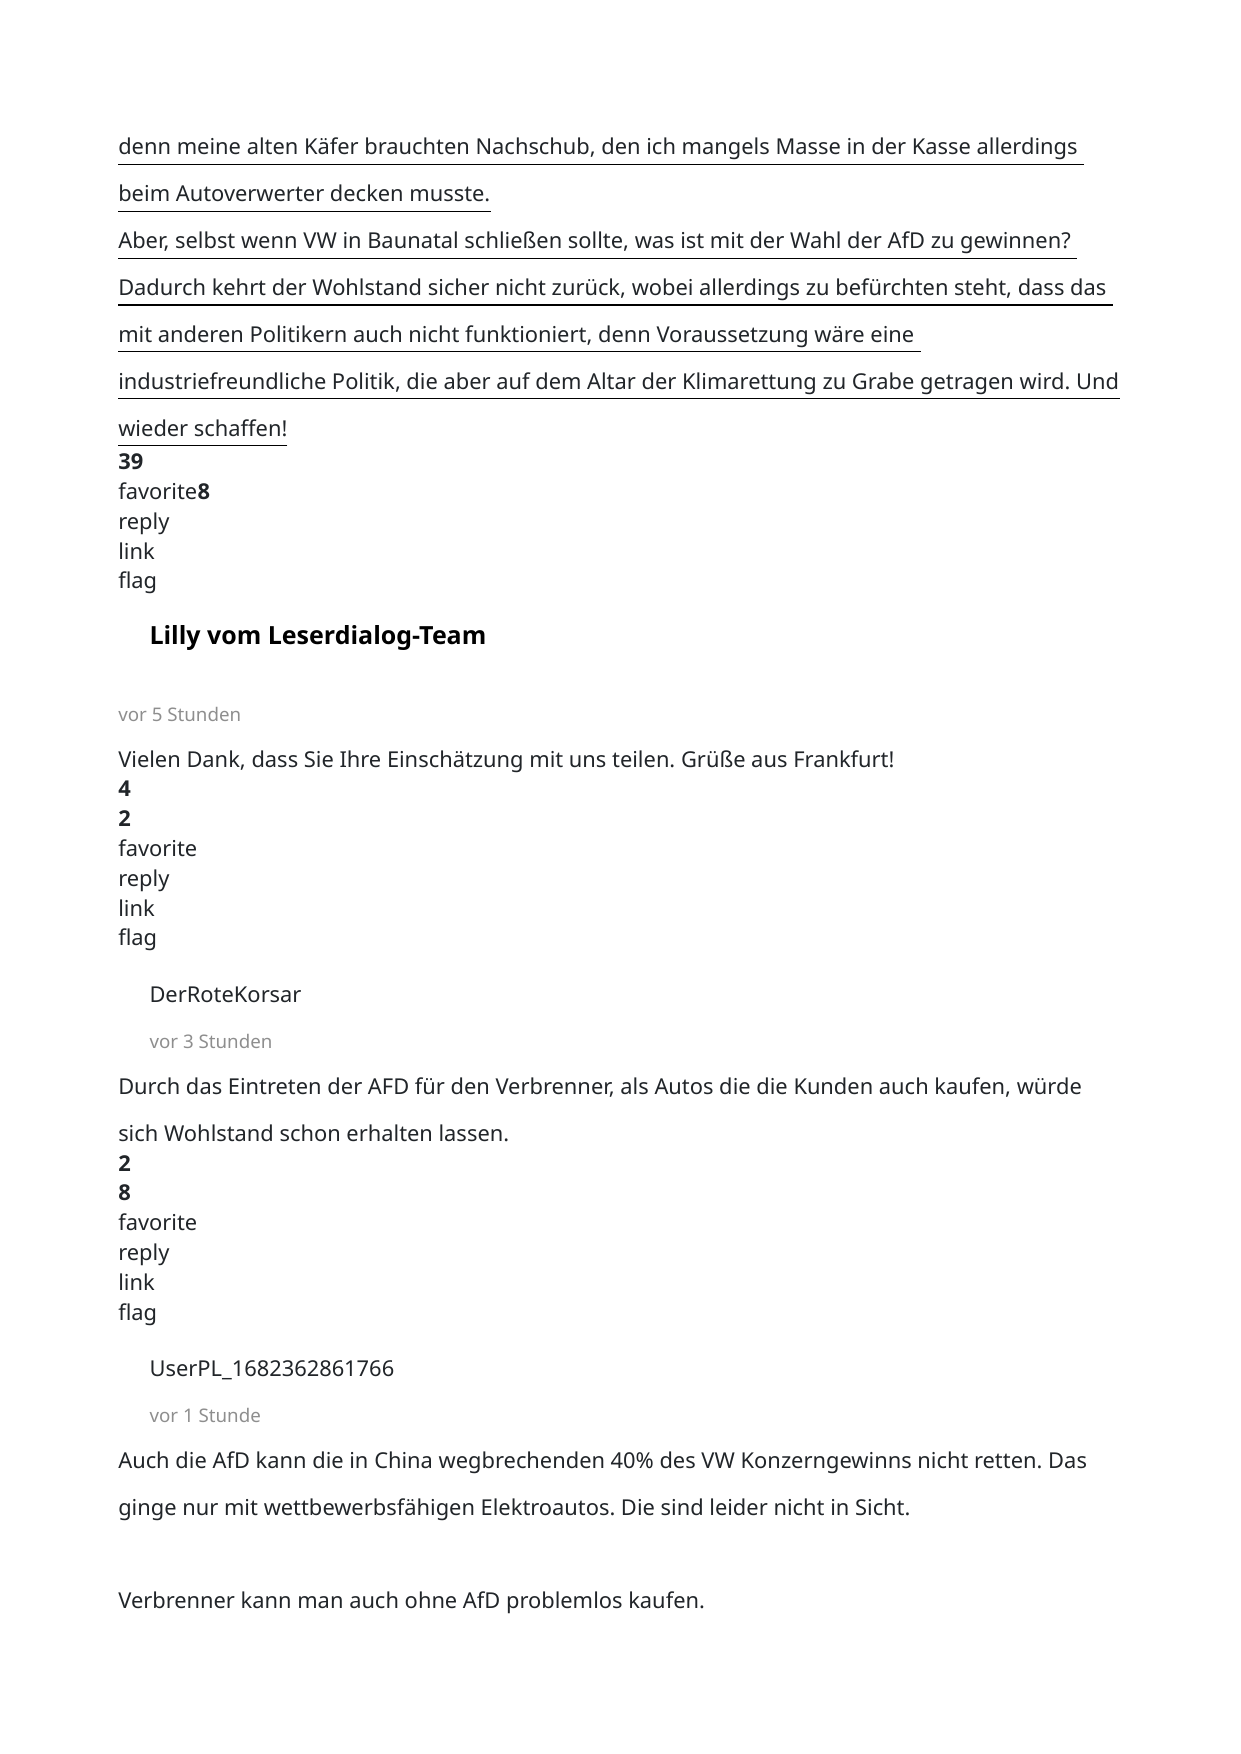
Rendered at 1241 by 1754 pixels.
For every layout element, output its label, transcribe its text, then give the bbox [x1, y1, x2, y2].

text 2 [118, 1147, 1122, 1177]
text denn meine alten Käfer brauchten Nachschub, den ich mangels Masse in der Kasse allerdings beim Autoverwerter decken musste. Aber, selbst wenn VW in Baunatal schließen sollte, was ist mit der Wahl der AfD zu gewinnen? Dadurch kehrt der Wohlstand sicher nicht zurück, wobei allerdings zu befürchten steht, dass das mit anderen Politikern auch nicht funktioniert, denn Voraussetzung wäre eine industriefreundliche Politik, die aber auf dem Altar der Klimarettung zu Grabe getragen wird. Und wieder schaffen! [118, 118, 1122, 446]
text link [118, 893, 1122, 922]
text favorite8 [118, 476, 1122, 506]
text flag [118, 1296, 1122, 1326]
text vor 5 Stunden [118, 697, 1122, 727]
text 8 [118, 1177, 1122, 1207]
text reply [118, 506, 1122, 536]
text UserPL_1682362861766 [149, 1342, 1114, 1382]
text Vielen Dank, dass Sie Ihre Einschätzung mit uns teilen. Grüße aus Frankfurt! [118, 727, 1122, 773]
text Lilly vom Leserdialog-Team [149, 611, 1114, 651]
text vor 3 Stunden [149, 1024, 1122, 1054]
text Durch das Eintreten der AFD für den Verbrenner, als Autos die die Kunden auch kaufen, würde sich Wohlstand schon erhalten lassen. [118, 1054, 1122, 1147]
text flag [118, 565, 1122, 595]
text reply [118, 1237, 1122, 1267]
text 39 [118, 446, 1122, 476]
text 4 [118, 773, 1122, 803]
text Redaktion [149, 651, 1122, 681]
text vor 1 Stunde [149, 1398, 1122, 1428]
text Auch die AfD kann die in China wegbrechenden 40% des VW Konzerngewinns nicht retten. Das ginge nur mit wettbewerbsfähigen Elektroautos. Die sind leider nicht in Sicht. Verbrenner kann man auch ohne AfD problemlos kaufen. [118, 1428, 1122, 1615]
text link [118, 536, 1122, 565]
text favorite [118, 1207, 1122, 1237]
text DerRoteKorsar [149, 968, 1114, 1008]
text 2 [118, 803, 1122, 833]
text flag [118, 922, 1122, 952]
text link [118, 1267, 1122, 1296]
text favorite [118, 833, 1122, 863]
text reply [118, 863, 1122, 893]
